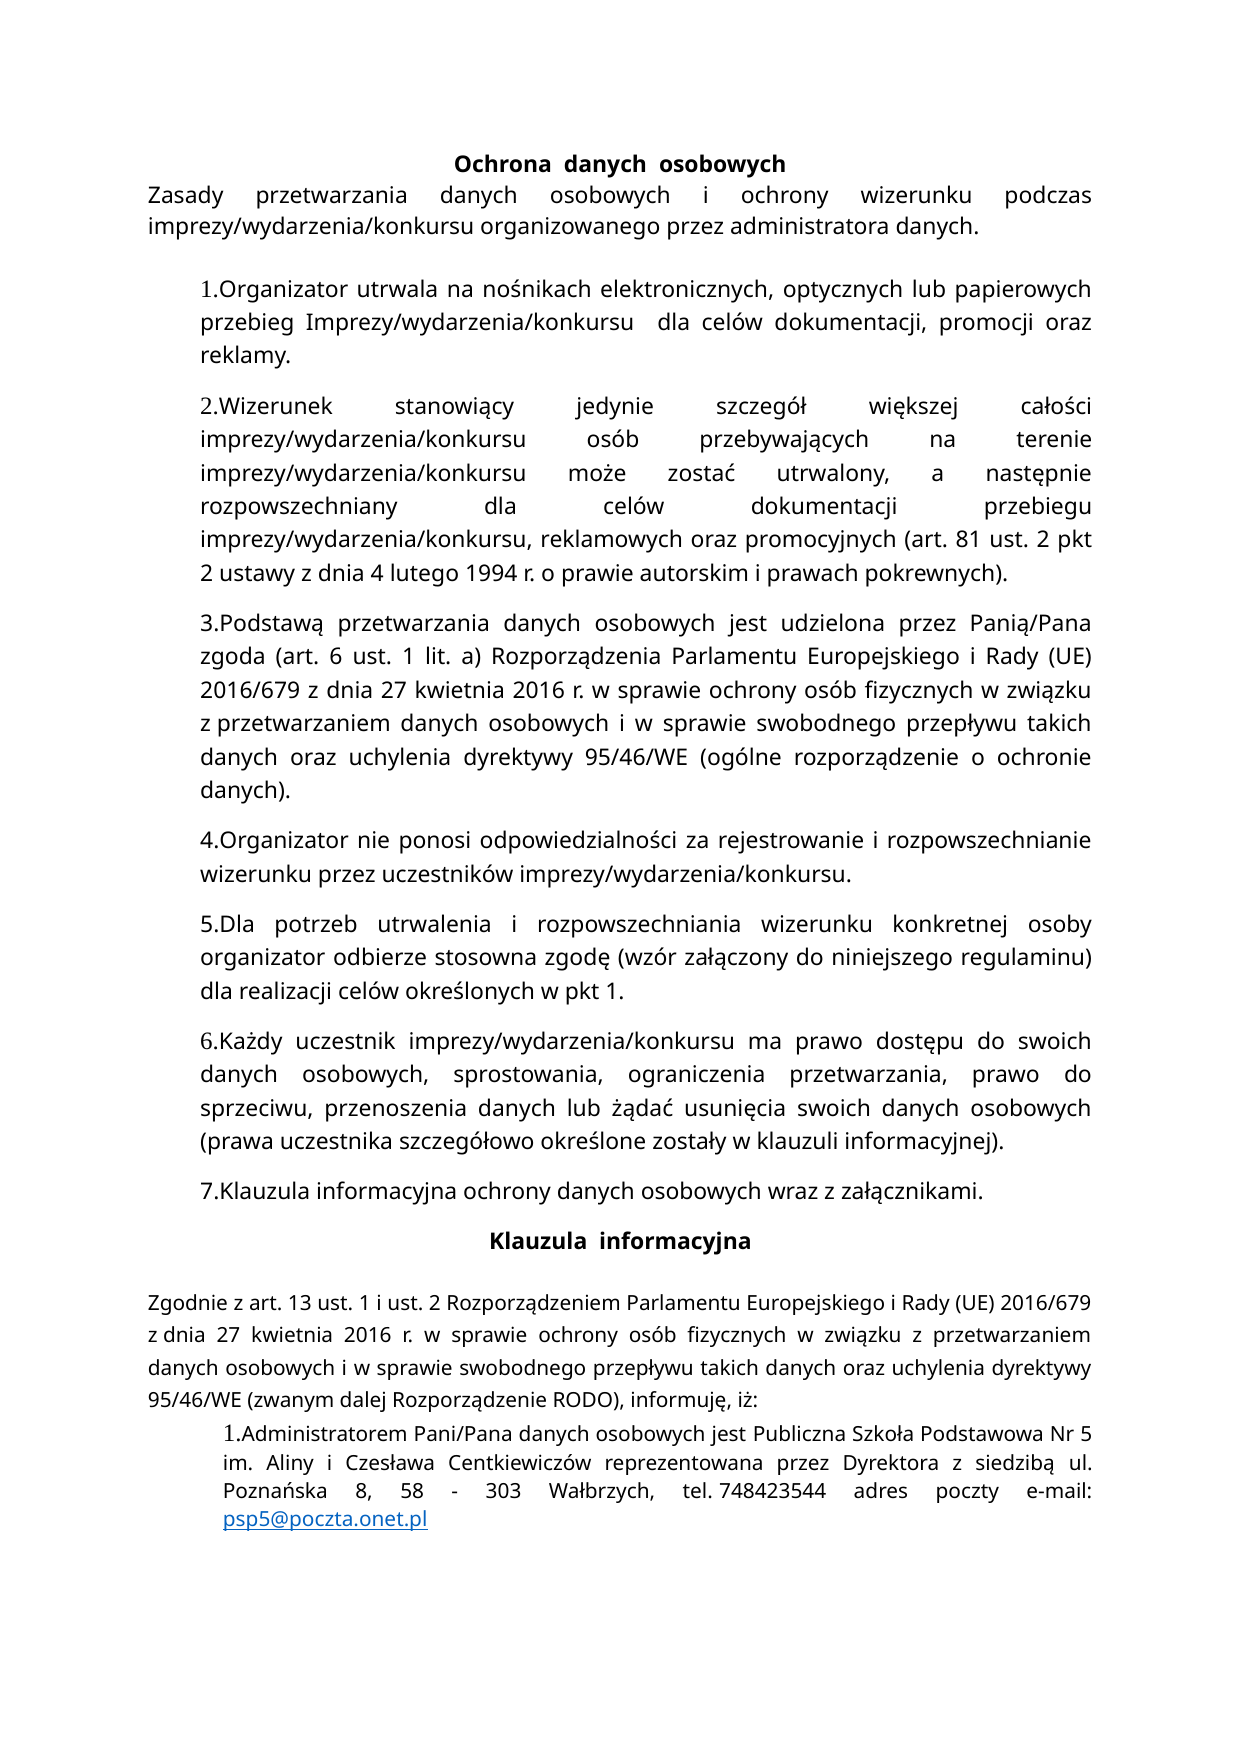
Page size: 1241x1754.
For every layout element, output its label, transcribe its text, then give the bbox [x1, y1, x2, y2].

list Administratorem Pani/Pana danych osobowych jest Publiczna Szkoła Podstawowa Nr 5 im. Aliny i Czesława Centkiewiczów reprezentowana przez Dyrektora z siedzibą ul. Poznańska 8, 58 - 303 Wałbrzych, tel. 748423544 adres poczty e-mail: psp5@poczta.onet.pl [223, 1418, 1093, 1533]
text Ochrona danych osobowych [148, 148, 1093, 179]
list Organizator utrwala na nośnikach elektronicznych, optycznych lub papierowych przebieg Imprezy/wydarzenia/konkursu dla celów dokumentacji, promocji oraz reklamy. [200, 273, 1093, 371]
text Zgodnie z art. 13 ust. 1 i ust. 2 Rozporządzeniem Parlamentu Europejskiego i Rady (UE) 2016/679 z dnia 27 kwietnia 2016 r. w sprawie ochrony osób fizycznych w związku z przetwarzaniem danych osobowych i w sprawie swobodnego przepływu takich danych oraz uchylenia dyrektywy 95/46/WE (zwanym dalej Rozporządzenie RODO), informuję, iż: [148, 1288, 1093, 1414]
text Klauzula informacyjna [148, 1225, 1093, 1256]
list Organizator nie ponosi odpowiedzialności za rejestrowanie i rozpowszechnianie wizerunku przez uczestników imprezy/wydarzenia/konkursu. [200, 824, 1093, 889]
list Wizerunek stanowiący jedynie szczegół większej całości imprezy/wydarzenia/konkursu osób przebywających na terenie imprezy/wydarzenia/konkursu może zostać utrwalony, a następnie rozpowszechniany dla celów dokumentacji przebiegu imprezy/wydarzenia/konkursu, reklamowych oraz promocyjnych (art. 81 ust. 2 pkt 2 ustawy z dnia 4 lutego 1994 r. o prawie autorskim i prawach pokrewnych). [200, 389, 1093, 588]
list Dla potrzeb utrwalenia i rozpowszechniania wizerunku konkretnej osoby organizator odbierze stosowna zgodę (wzór załączony do niniejszego regulaminu) dla realizacji celów określonych w pkt 1. [200, 908, 1093, 1006]
list Podstawą przetwarzania danych osobowych jest udzielona przez Panią/Pana zgoda (art. 6 ust. 1 lit. a) Rozporządzenia Parlamentu Europejskiego i Rady (UE) 2016/679 z dnia 27 kwietnia 2016 r. w sprawie ochrony osób fizycznych w związku z przetwarzaniem danych osobowych i w sprawie swobodnego przepływu takich danych oraz uchylenia dyrektywy 95/46/WE (ogólne rozporządzenie o ochronie danych). [200, 607, 1093, 805]
list Każdy uczestnik imprezy/wydarzenia/konkursu ma prawo dostępu do swoich danych osobowych, sprostowania, ograniczenia przetwarzania, prawo do sprzeciwu, przenoszenia danych lub żądać usunięcia swoich danych osobowych (prawa uczestnika szczegółowo określone zostały w klauzuli informacyjnej). [200, 1025, 1093, 1156]
list Klauzula informacyjna ochrony danych osobowych wraz z załącznikami. [200, 1175, 1093, 1206]
text Zasady przetwarzania danych osobowych i ochrony wizerunku podczas imprezy/wydarzenia/konkursu organizowanego przez administratora danych. [148, 179, 1093, 241]
